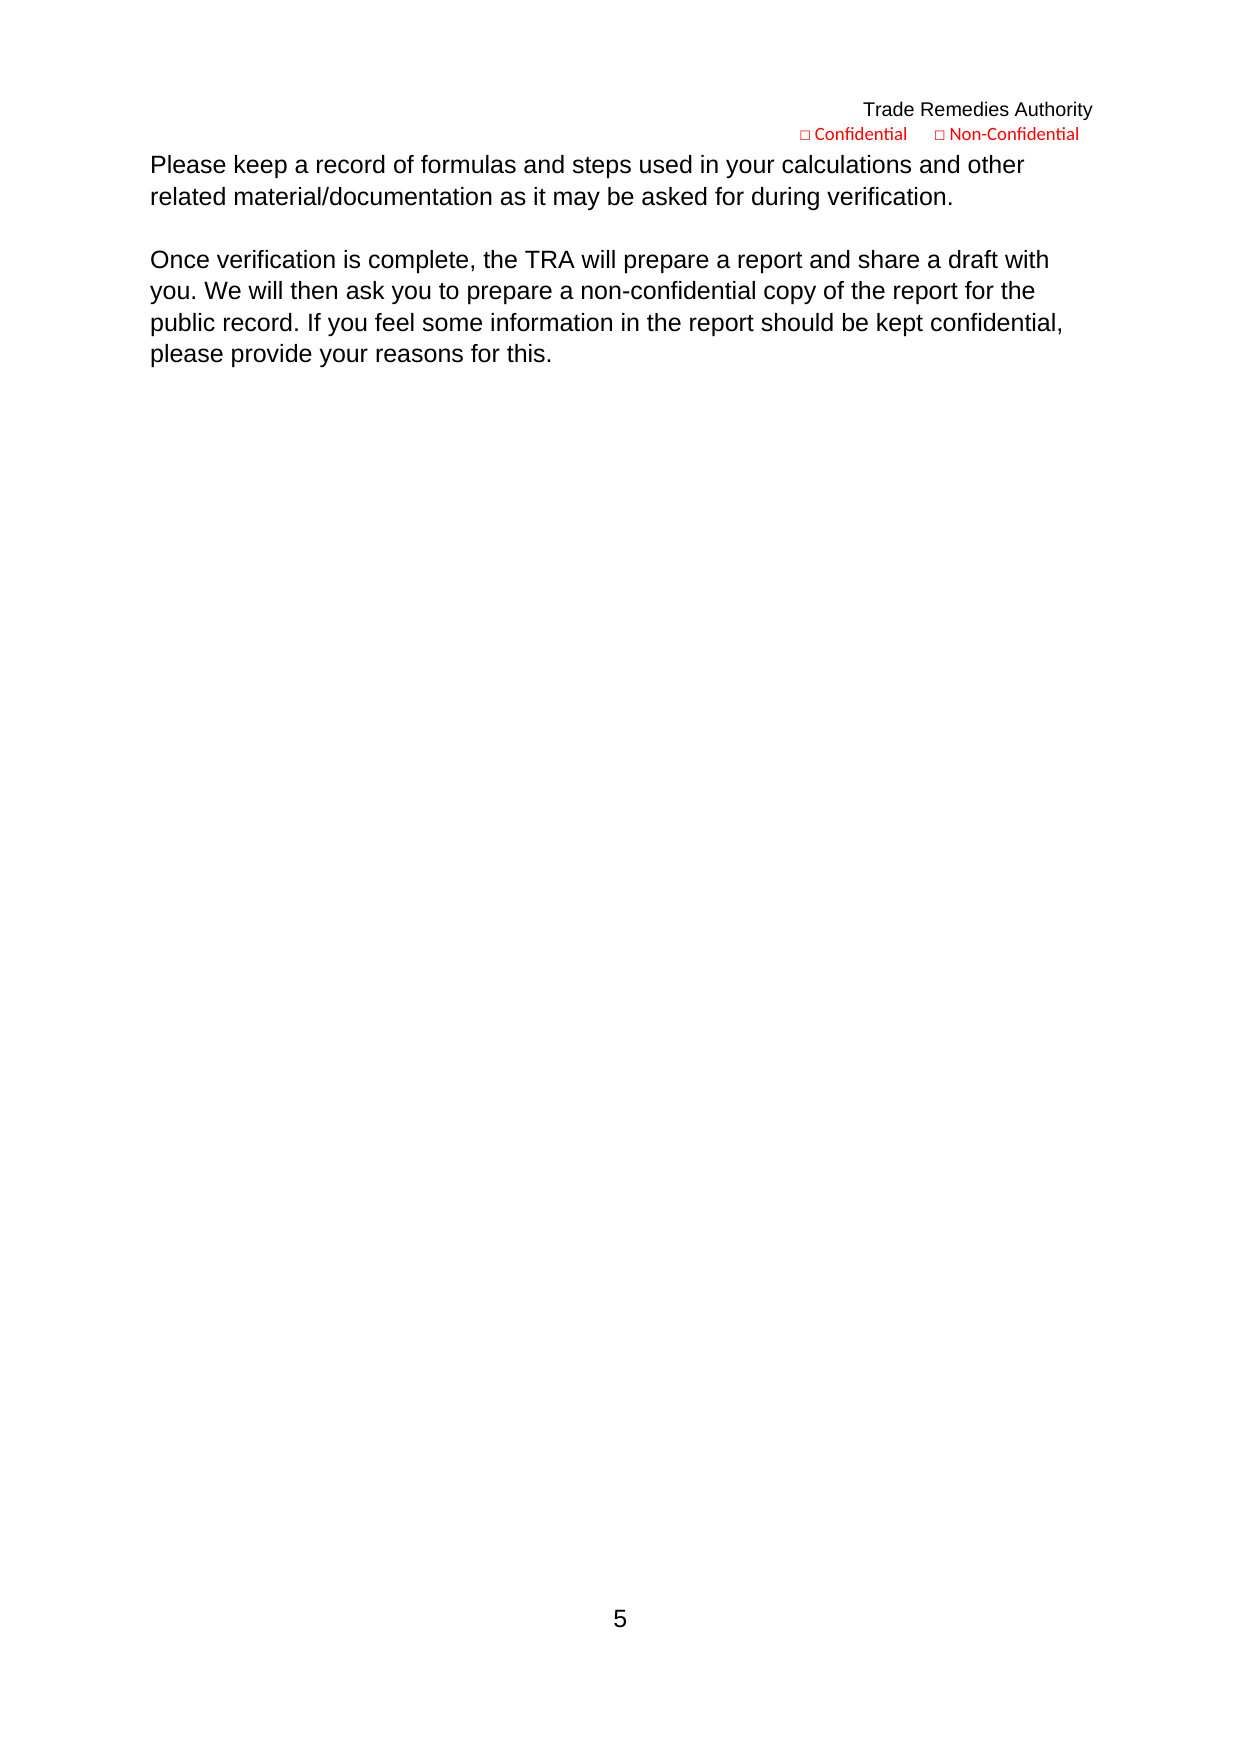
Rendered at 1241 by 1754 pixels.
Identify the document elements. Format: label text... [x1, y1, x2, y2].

text Once verification is complete, the TRA will prepare a report and share a draft with you. We will then ask you to prepare a non-confidential copy of the report for the public record. If you feel some information in the report should be kept confidential, please provide your reasons for this. [150, 245, 1090, 368]
text Please keep a record of formulas and steps used in your calculations and other related material/documentation as it may be asked for during verification. [150, 150, 1090, 210]
